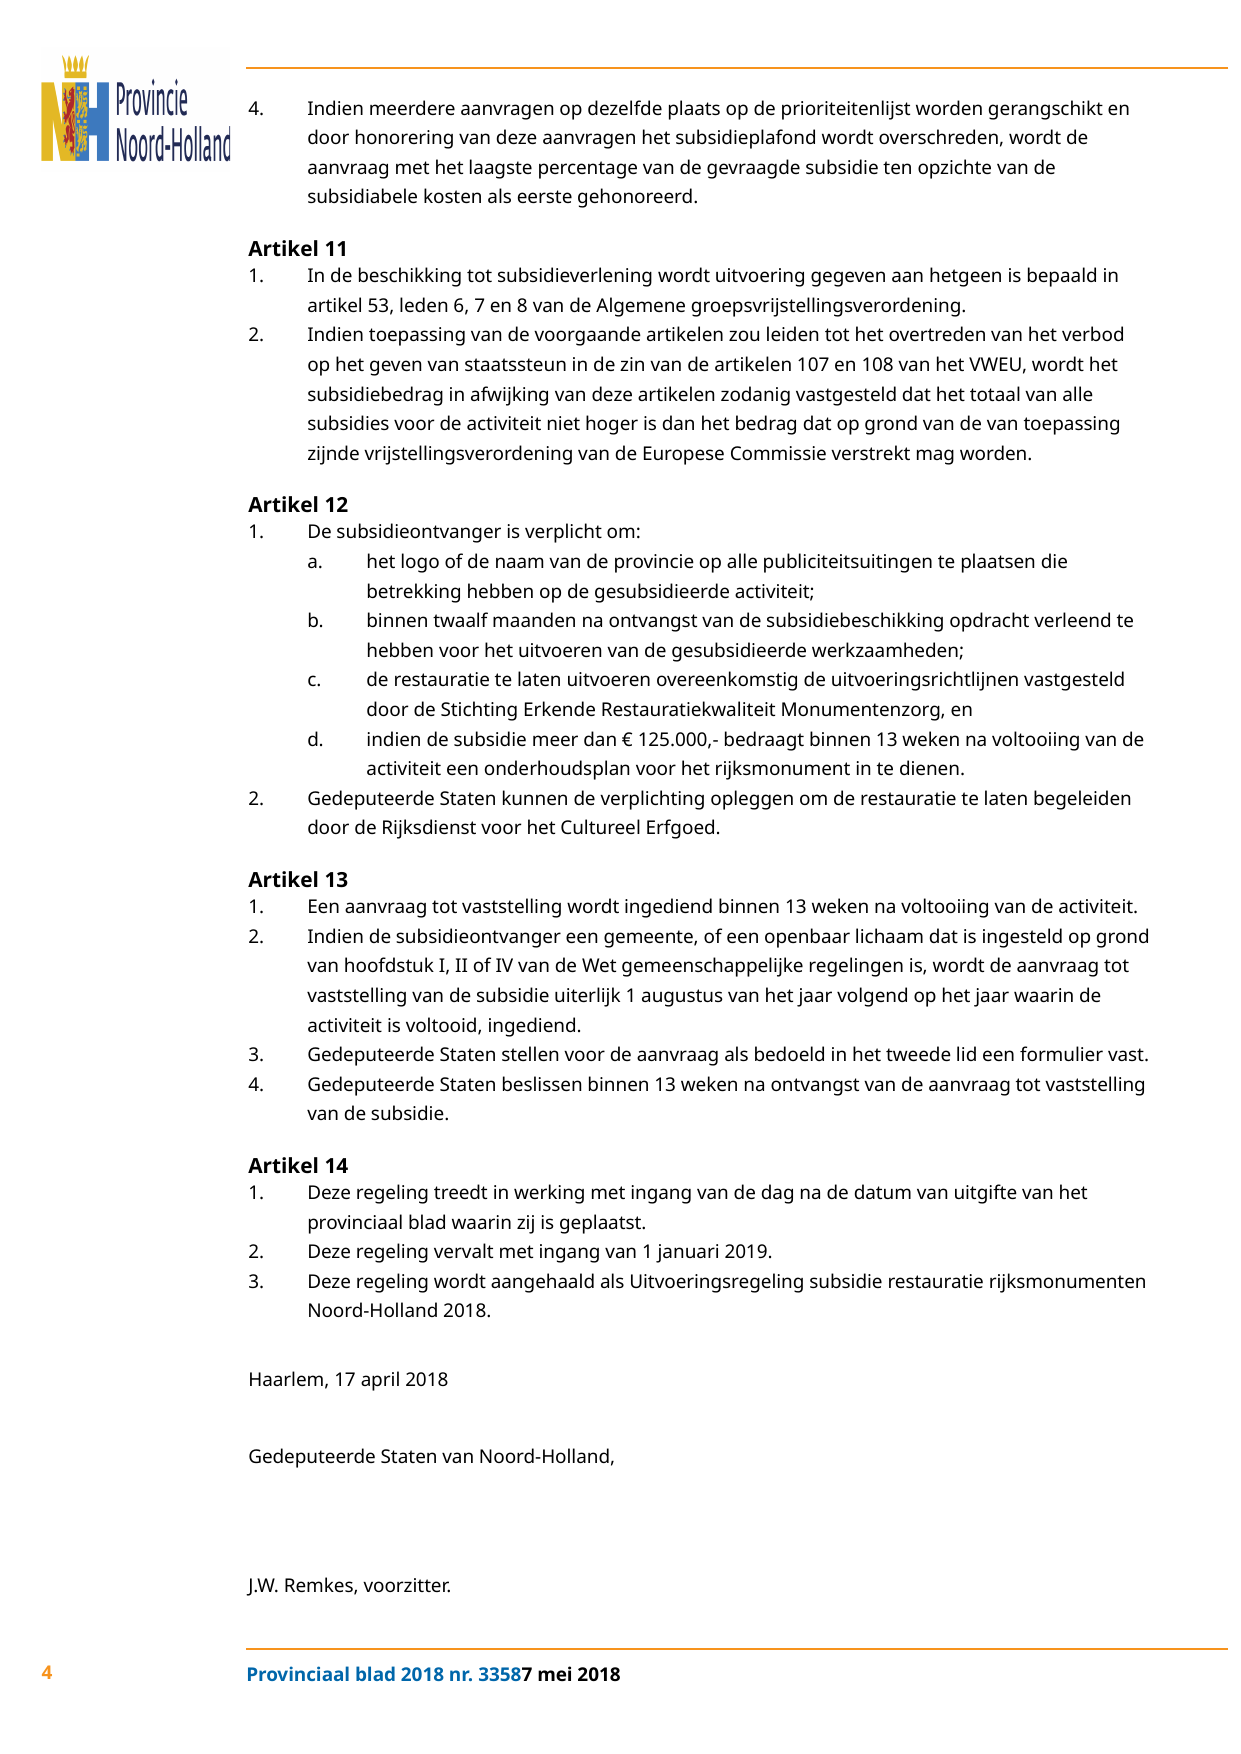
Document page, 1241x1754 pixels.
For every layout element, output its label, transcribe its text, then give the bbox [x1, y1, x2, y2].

text Gedeputeerde Staten van Noord-Holland, [248, 1444, 1152, 1469]
list Deze regeling vervalt met ingang van 1 januari 2019. [248, 1238, 1152, 1264]
text J.W. Remkes, voorzitter. [248, 1572, 1152, 1598]
list Indien meerdere aanvragen op dezelfde plaats op de prioriteitenlijst worden gerangschikt en door honorering van deze aanvragen het subsidieplafond wordt overschreden, wordt de aanvraag met het laagste percentage van de gevraagde subsidie ten opzichte van de subsidiabele kosten als eerste gehonoreerd. [248, 95, 1152, 209]
list Indien toepassing van de voorgaande artikelen zou leiden tot het overtreden van het verbod op het geven van staatssteun in de zin van de artikelen 107 en 108 van het VWEU, wordt het subsidiebedrag in afwijking van deze artikelen zodanig vastgesteld dat het totaal van alle subsidies voor de activiteit niet hoger is dan het bedrag dat op grond van de van toepassing zijnde vrijstellingsverordening van de Europese Commissie verstrekt mag worden. [248, 322, 1152, 466]
list Gedeputeerde Staten kunnen de verplichting opleggen om de restauratie te laten begeleiden door de Rijksdienst voor het Cultureel Erfgoed. [248, 785, 1152, 840]
list indien de subsidie meer dan € 125.000,- bedraagt binnen 13 weken na voltooiing van de activiteit een onderhoudsplan voor het rijksmonument in te dienen. [307, 726, 1152, 781]
list Een aanvraag tot vaststelling wordt ingediend binnen 13 weken na voltooiing van de activiteit. [248, 893, 1152, 919]
list Deze regeling treedt in werking met ingang van de dag na de datum van uitgifte van het provinciaal blad waarin zij is geplaatst. [248, 1179, 1152, 1235]
list binnen twaalf maanden na ontvangst van de subsidiebeschikking opdracht verleend te hebben voor het uitvoeren van de gesubsidieerde werkzaamheden; [307, 607, 1152, 663]
list Indien de subsidieontvanger een gemeente, of een openbaar lichaam dat is ingesteld op grond van hoofdstuk I, II of IV van de Wet gemeenschappelijke regelingen is, wordt de aanvraag tot vaststelling van de subsidie uiterlijk 1 augustus van het jaar volgend op het jaar waarin de activiteit is voltooid, ingediend. [248, 923, 1152, 1037]
list de restauratie te laten uitvoeren overeenkomstig de uitvoeringsrichtlijnen vastgesteld door de Stichting Erkende Restauratiekwaliteit Monumentenzorg, en [307, 667, 1152, 722]
list Gedeputeerde Staten beslissen binnen 13 weken na ontvangst van de aanvraag tot vaststelling van de subsidie. [248, 1071, 1152, 1126]
list De subsidieontvanger is verplicht om: [248, 519, 1152, 544]
text Artikel 14 [248, 1151, 1152, 1179]
text Artikel 13 [248, 865, 1152, 893]
list In de beschikking tot subsidieverlening wordt uitvoering gegeven aan hetgeen is bepaald in artikel 53, leden 6, 7 en 8 van de Algemene groepsvrijstellingsverordening. [248, 262, 1152, 318]
list het logo of de naam van de provincie op alle publiciteitsuitingen te plaatsen die betrekking hebben op de gesubsidieerde activiteit; [307, 548, 1152, 604]
text Artikel 12 [248, 490, 1152, 519]
picture [41, 47, 231, 172]
text Artikel 11 [248, 234, 1152, 262]
list Gedeputeerde Staten stellen voor de aanvraag als bedoeld in het tweede lid een formulier vast. [248, 1041, 1152, 1067]
text Haarlem, 17 april 2018 [248, 1367, 1152, 1392]
list Deze regeling wordt aangehaald als Uitvoeringsregeling subsidie restauratie rijksmonumenten Noord-Holland 2018. [248, 1268, 1152, 1323]
